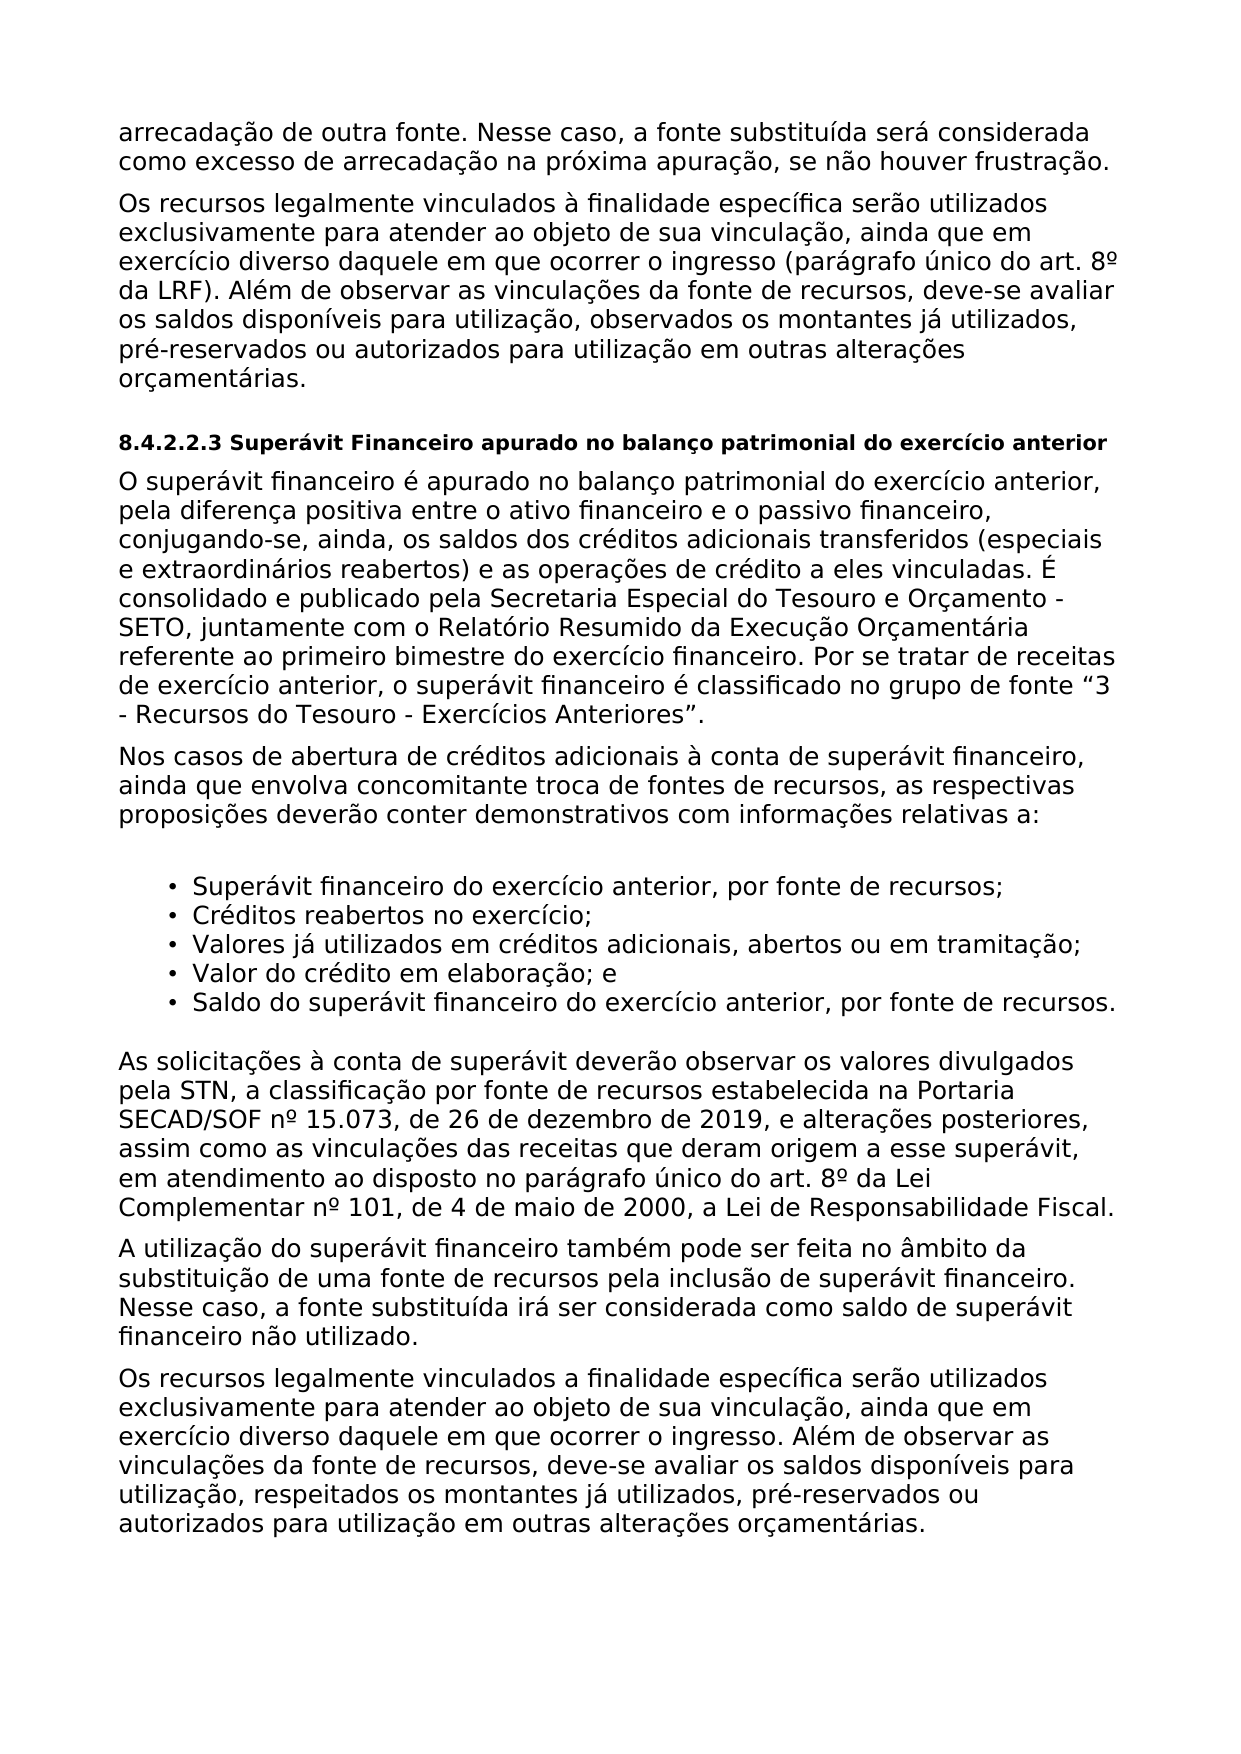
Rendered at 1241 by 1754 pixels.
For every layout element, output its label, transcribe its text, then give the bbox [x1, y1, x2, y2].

list Saldo do superávit financeiro do exercício anterior, por fonte de recursos. [177, 988, 1122, 1018]
text arrecadação de outra fonte. Nesse caso, a fonte substituída será considerada como excesso de arrecadação na próxima apuração, se não houver frustração. [118, 118, 1122, 176]
text Os recursos legalmente vinculados à finalidade específica serão utilizados exclusivamente para atender ao objeto de sua vinculação, ainda que em exercício diverso daquele em que ocorrer o ingresso (parágrafo único do art. 8º da LRF). Além de observar as vinculações da fonte de recursos, deve-se avaliar os saldos disponíveis para utilização, observados os montantes já utilizados, pré-reservados ou autorizados para utilização em outras alterações orçamentárias. [118, 189, 1122, 393]
list Valor do crédito em elaboração; e [177, 959, 1122, 988]
text A utilização do superávit financeiro também pode ser feita no âmbito da substituição de uma fonte de recursos pela inclusão de superávit financeiro. Nesse caso, a fonte substituída irá ser considerada como saldo de superávit financeiro não utilizado. [118, 1235, 1122, 1351]
list Superávit financeiro do exercício anterior, por fonte de recursos; [177, 872, 1122, 901]
list Valores já utilizados em créditos adicionais, abertos ou em tramitação; [177, 930, 1122, 959]
text As solicitações à conta de superávit deverão observar os valores divulgados pela STN, a classificação por fonte de recursos estabelecida na Portaria SECAD/SOF nº 15.073, de 26 de dezembro de 2019, e alterações posteriores, assim como as vinculações das receitas que deram origem a esse superávit, em atendimento ao disposto no parágrafo único do art. 8º da Lei Complementar nº 101, de 4 de maio de 2000, a Lei de Responsabilidade Fiscal. [118, 1047, 1122, 1222]
text Os recursos legalmente vinculados a finalidade específica serão utilizados exclusivamente para atender ao objeto de sua vinculação, ainda que em exercício diverso daquele em que ocorrer o ingresso. Além de observar as vinculações da fonte de recursos, deve-se avaliar os saldos disponíveis para utilização, respeitados os montantes já utilizados, pré-reservados ou autorizados para utilização em outras alterações orçamentárias. [118, 1364, 1122, 1539]
subtitle 8.4.2.2.3 Superávit Financeiro apurado no balanço patrimonial do exercício anterior [118, 431, 1122, 455]
list Créditos reabertos no exercício; [177, 901, 1122, 930]
text Nos casos de abertura de créditos adicionais à conta de superávit financeiro, ainda que envolva concomitante troca de fontes de recursos, as respectivas proposições deverão conter demonstrativos com informações relativas a: [118, 742, 1122, 830]
text O superávit financeiro é apurado no balanço patrimonial do exercício anterior, pela diferença positiva entre o ativo financeiro e o passivo financeiro, conjugando-se, ainda, os saldos dos créditos adicionais transferidos (especiais e extraordinários reabertos) e as operações de crédito a eles vinculadas. É consolidado e publicado pela Secretaria Especial do Tesouro e Orçamento - SETO, juntamente com o Relatório Resumido da Execução Orçamentária referente ao primeiro bimestre do exercício financeiro. Por se tratar de receitas de exercício anterior, o superávit financeiro é classificado no grupo de fonte “3 - Recursos do Tesouro - Exercícios Anteriores”. [118, 467, 1122, 730]
